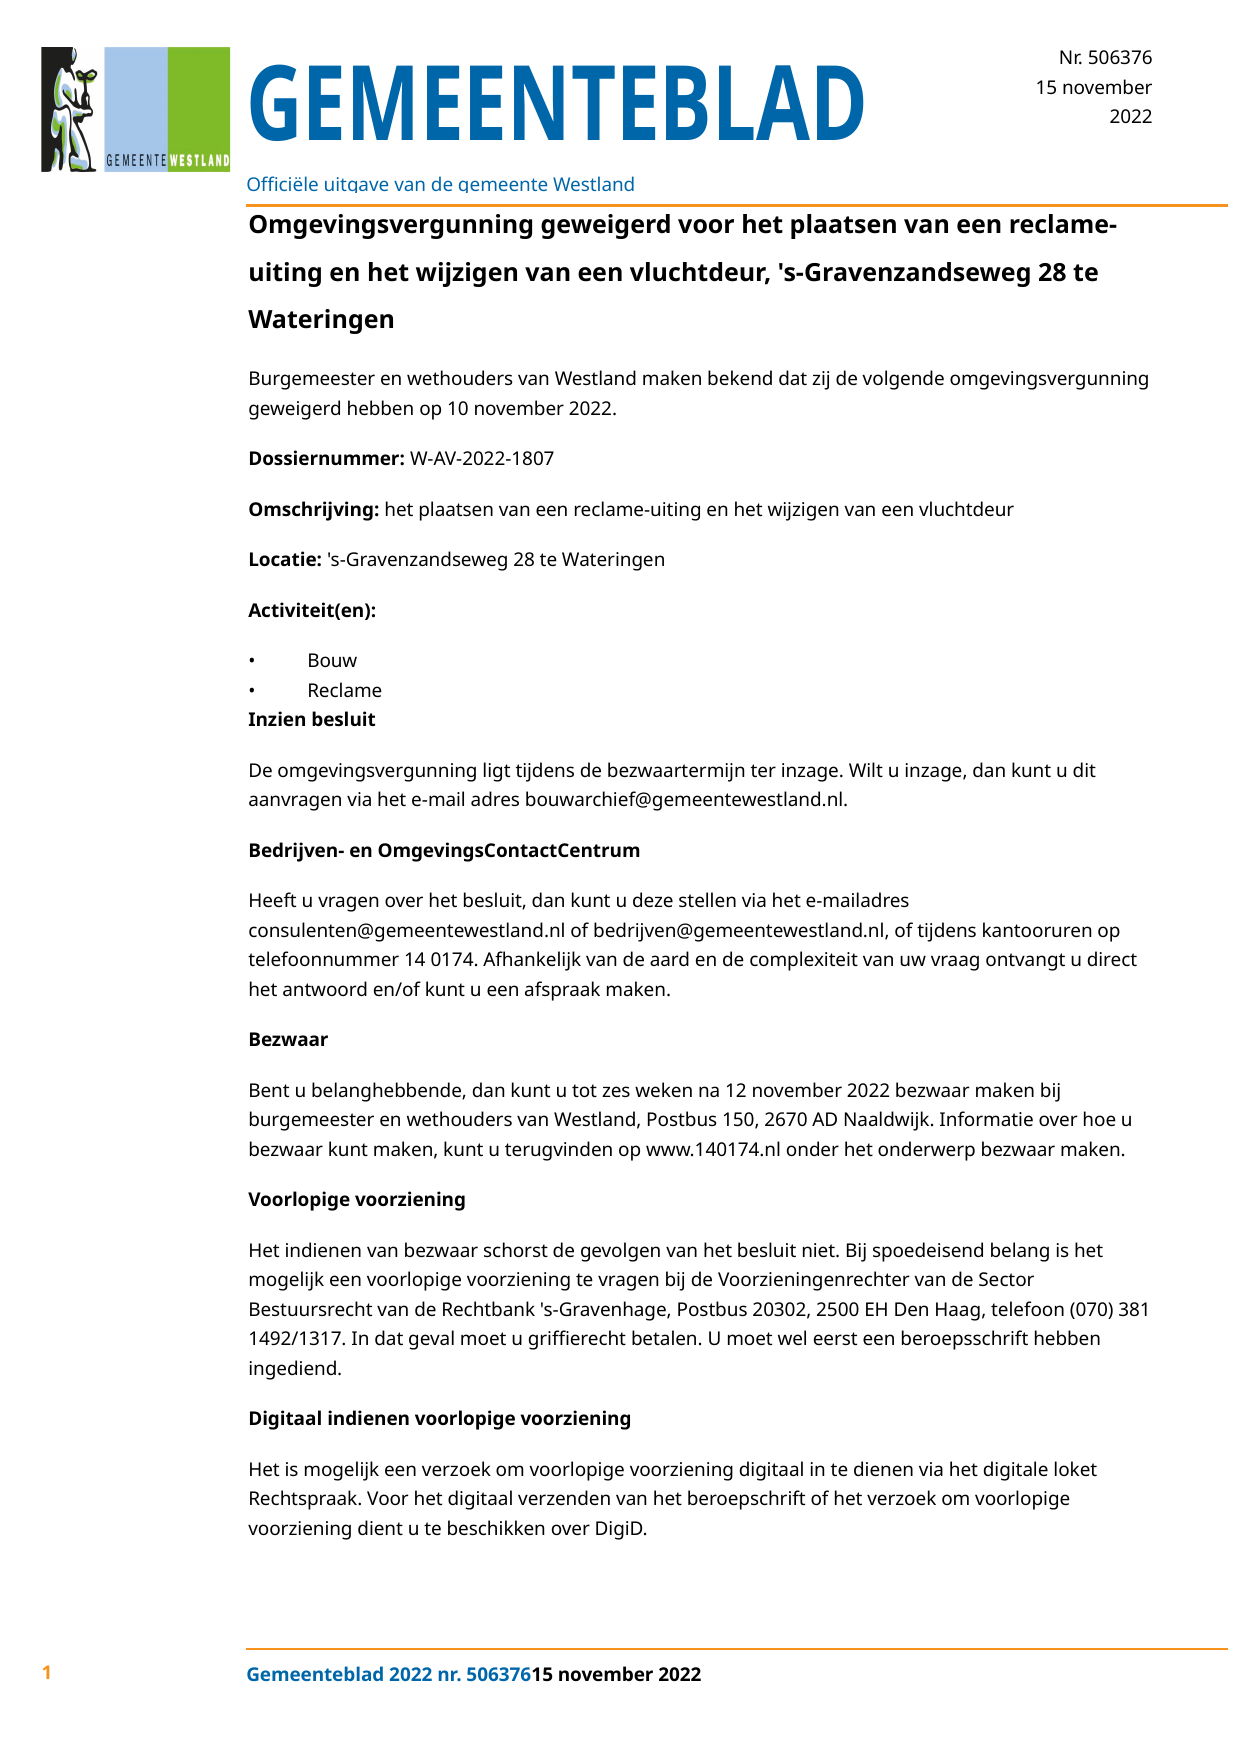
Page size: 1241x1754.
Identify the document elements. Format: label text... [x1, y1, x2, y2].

text Dossiernummer: W-AV-2022-1807 [248, 446, 1152, 471]
text Het is mogelijk een verzoek om voorlopige voorziening digitaal in te dienen via het digitale loket Rechtspraak. Voor het digitaal verzenden van het beroepschrift of het verzoek om voorlopige voorziening dient u te beschikken over DigiD. [248, 1456, 1152, 1541]
text Digitaal indienen voorlopige voorziening [248, 1406, 1152, 1431]
text Omgevingsvergunning geweigerd voor het plaatsen van een reclame-uiting en het wijzigen van een vluchtdeur, 's-Gravenzandseweg 28 te Wateringen [248, 207, 1152, 336]
list Bouw [248, 647, 1152, 673]
text Bent u belanghebbende, dan kunt u tot zes weken na 12 november 2022 bezwaar maken bij burgemeester en wethouders van Westland, Postbus 150, 2670 AD Naaldwijk. Informatie over hoe u bezwaar kunt maken, kunt u terugvinden op www.140174.nl onder het onderwerp bezwaar maken. [248, 1077, 1152, 1162]
text Bedrijven- en OmgevingsContactCentrum [248, 837, 1152, 862]
text Het indienen van bezwaar schorst de gevolgen van het besluit niet. Bij spoedeisend belang is het mogelijk een voorlopige voorziening te vragen bij de Voorzieningenrechter van de Sector Bestuursrecht van de Rechtbank 's-Gravenhage, Postbus 20302, 2500 EH Den Haag, telefoon (070) 381 1492/1317. In dat geval moet u griffierecht betalen. U moet wel eerst een beroepsschrift hebben ingediend. [248, 1237, 1152, 1381]
text Heeft u vragen over het besluit, dan kunt u deze stellen via het e-mailadres consulenten@gemeentewestland.nl of bedrijven@gemeentewestland.nl, of tijdens kantooruren op telefoonnummer 14 0174. Afhankelijk van de aard en de complexiteit van uw vraag ontvangt u direct het antwoord en/of kunt u een afspraak maken. [248, 887, 1152, 1002]
text Inzien besluit [248, 706, 1152, 732]
text De omgevingsvergunning ligt tijdens de bezwaartermijn ter inzage. Wilt u inzage, dan kunt u dit aanvragen via het e-mail adres bouwarchief@gemeentewestland.nl. [248, 757, 1152, 812]
text Bezwaar [248, 1026, 1152, 1052]
text Omschrijving: het plaatsen van een reclame-uiting en het wijzigen van een vluchtdeur [248, 496, 1152, 522]
text Activiteit(en): [248, 597, 1152, 622]
picture [41, 47, 231, 172]
text Voorlopige voorziening [248, 1186, 1152, 1212]
list Reclame [248, 677, 1152, 702]
text Burgemeester en wethouders van Westland maken bekend dat zij de volgende omgevingsvergunning geweigerd hebben op 10 november 2022. [248, 366, 1152, 421]
text Locatie: 's-Gravenzandseweg 28 te Wateringen [248, 546, 1152, 572]
